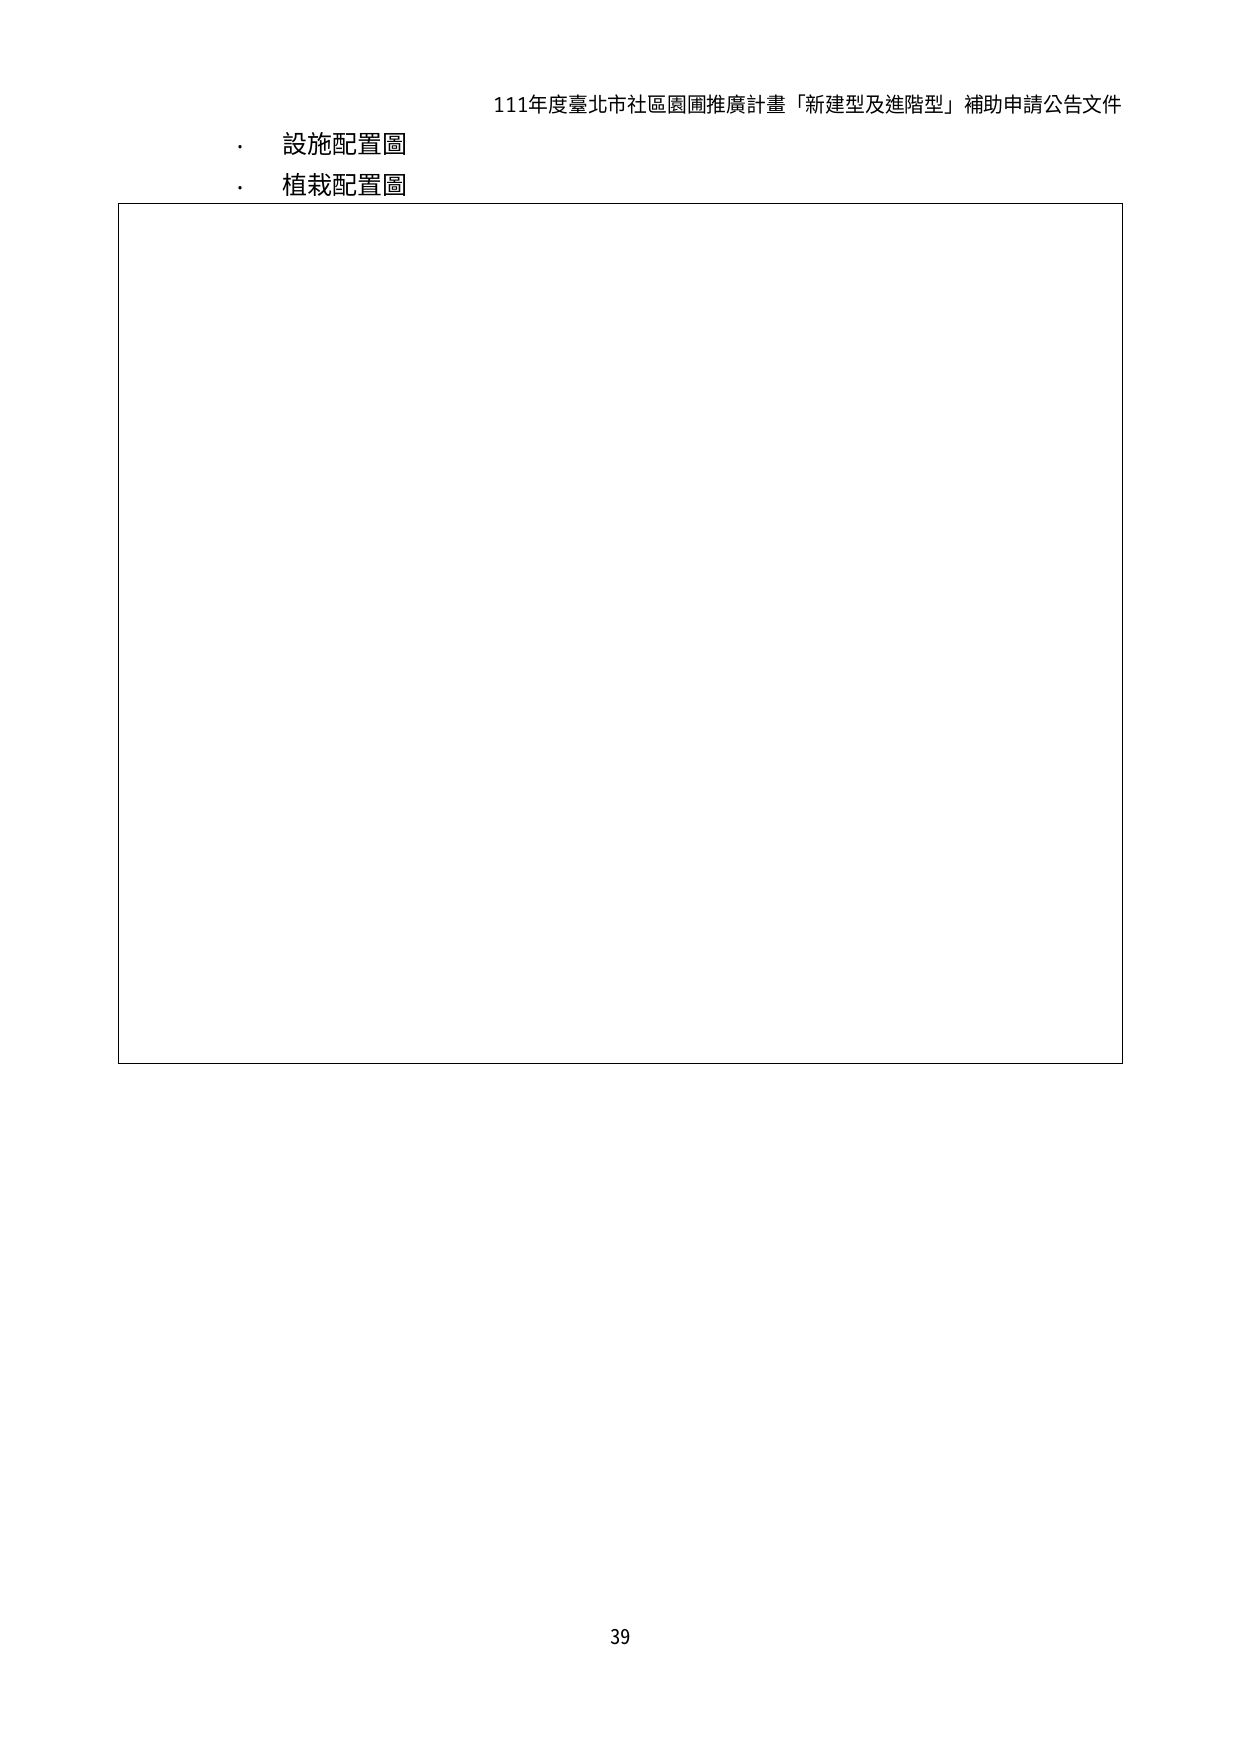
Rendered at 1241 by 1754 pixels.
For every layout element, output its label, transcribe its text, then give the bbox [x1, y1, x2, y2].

table_header [119, 204, 1122, 1063]
list 植栽配置圖 [232, 161, 1122, 203]
list 設施配置圖 [232, 120, 1122, 161]
